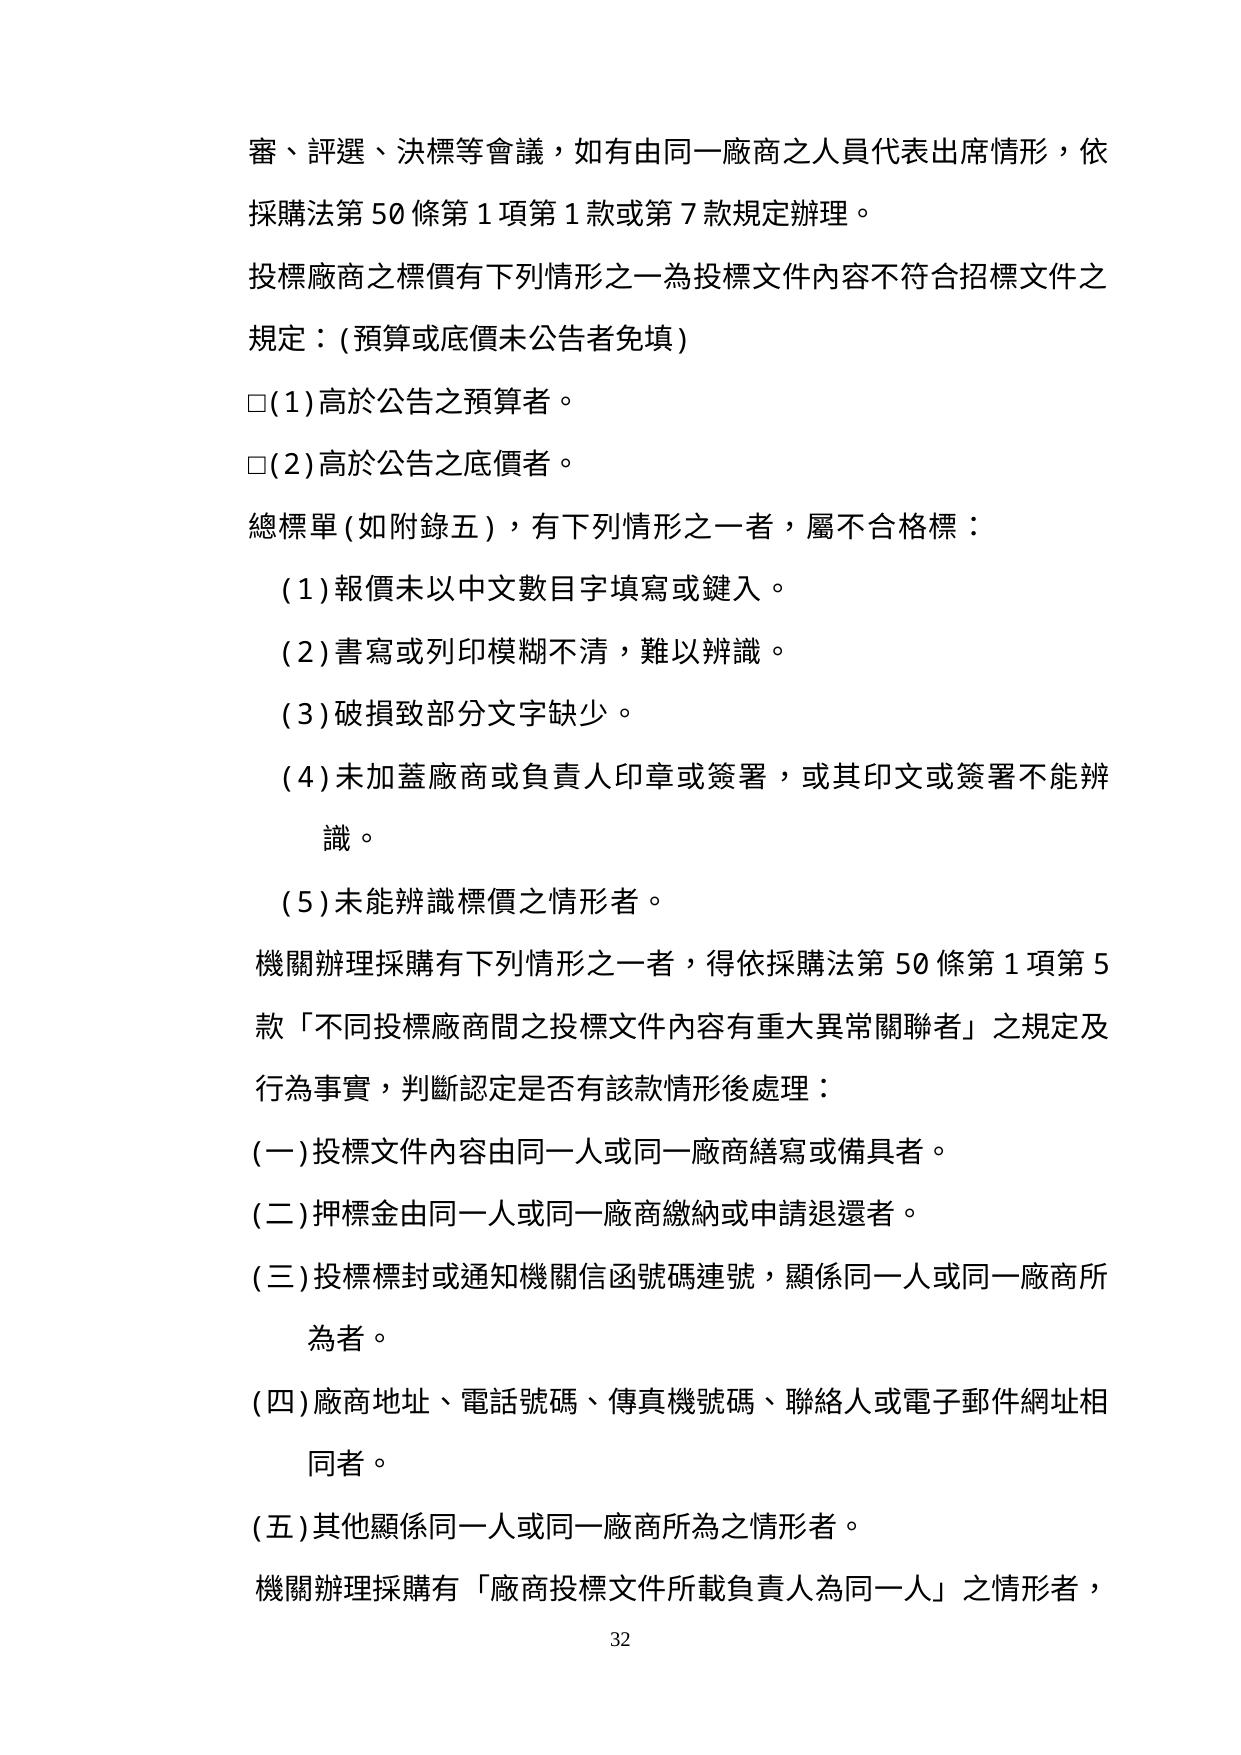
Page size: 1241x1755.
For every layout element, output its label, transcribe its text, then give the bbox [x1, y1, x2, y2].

text □(2)高於公告之底價者。 [248, 420, 1110, 483]
text (五)其他顯係同一人或同一廠商所為之情形者。 [248, 1483, 1110, 1545]
text □(1)高於公告之預算者。 [248, 358, 1110, 420]
text (三)投標標封或通知機關信函號碼連號，顯係同一人或同一廠商所為者。 [248, 1233, 1110, 1358]
text 機關辦理採購有「廠商投標文件所載負責人為同一人」之情形者， [255, 1545, 1110, 1608]
text 審、評選、決標等會議，如有由同一廠商之人員代表出席情形，依採購法第50條第1項第1款或第7款規定辦理。 [248, 108, 1110, 233]
text 總標單(如附錄五)，有下列情形之一者，屬不合格標： [248, 483, 1110, 545]
text (4)未加蓋廠商或負責人印章或簽署，或其印文或簽署不能辨識。 [278, 733, 1110, 858]
text 機關辦理採購有下列情形之一者，得依採購法第50條第1項第5款「不同投標廠商間之投標文件內容有重大異常關聯者」之規定及行為事實，判斷認定是否有該款情形後處理： [255, 920, 1110, 1108]
text (5)未能辨識標價之情形者。 [263, 858, 1110, 920]
text (3)破損致部分文字缺少。 [277, 670, 1110, 733]
text (1)報價未以中文數目字填寫或鍵入。 [277, 545, 1110, 608]
text (四)廠商地址、電話號碼、傳真機號碼、聯絡人或電子郵件網址相同者。 [248, 1358, 1110, 1483]
text (一)投標文件內容由同一人或同一廠商繕寫或備具者。 [248, 1108, 1110, 1170]
text 投標廠商之標價有下列情形之一為投標文件內容不符合招標文件之規定：(預算或底價未公告者免填) [248, 233, 1110, 358]
text (2)書寫或列印模糊不清，難以辨識。 [277, 608, 1110, 670]
text (二)押標金由同一人或同一廠商繳納或申請退還者。 [248, 1170, 1110, 1233]
